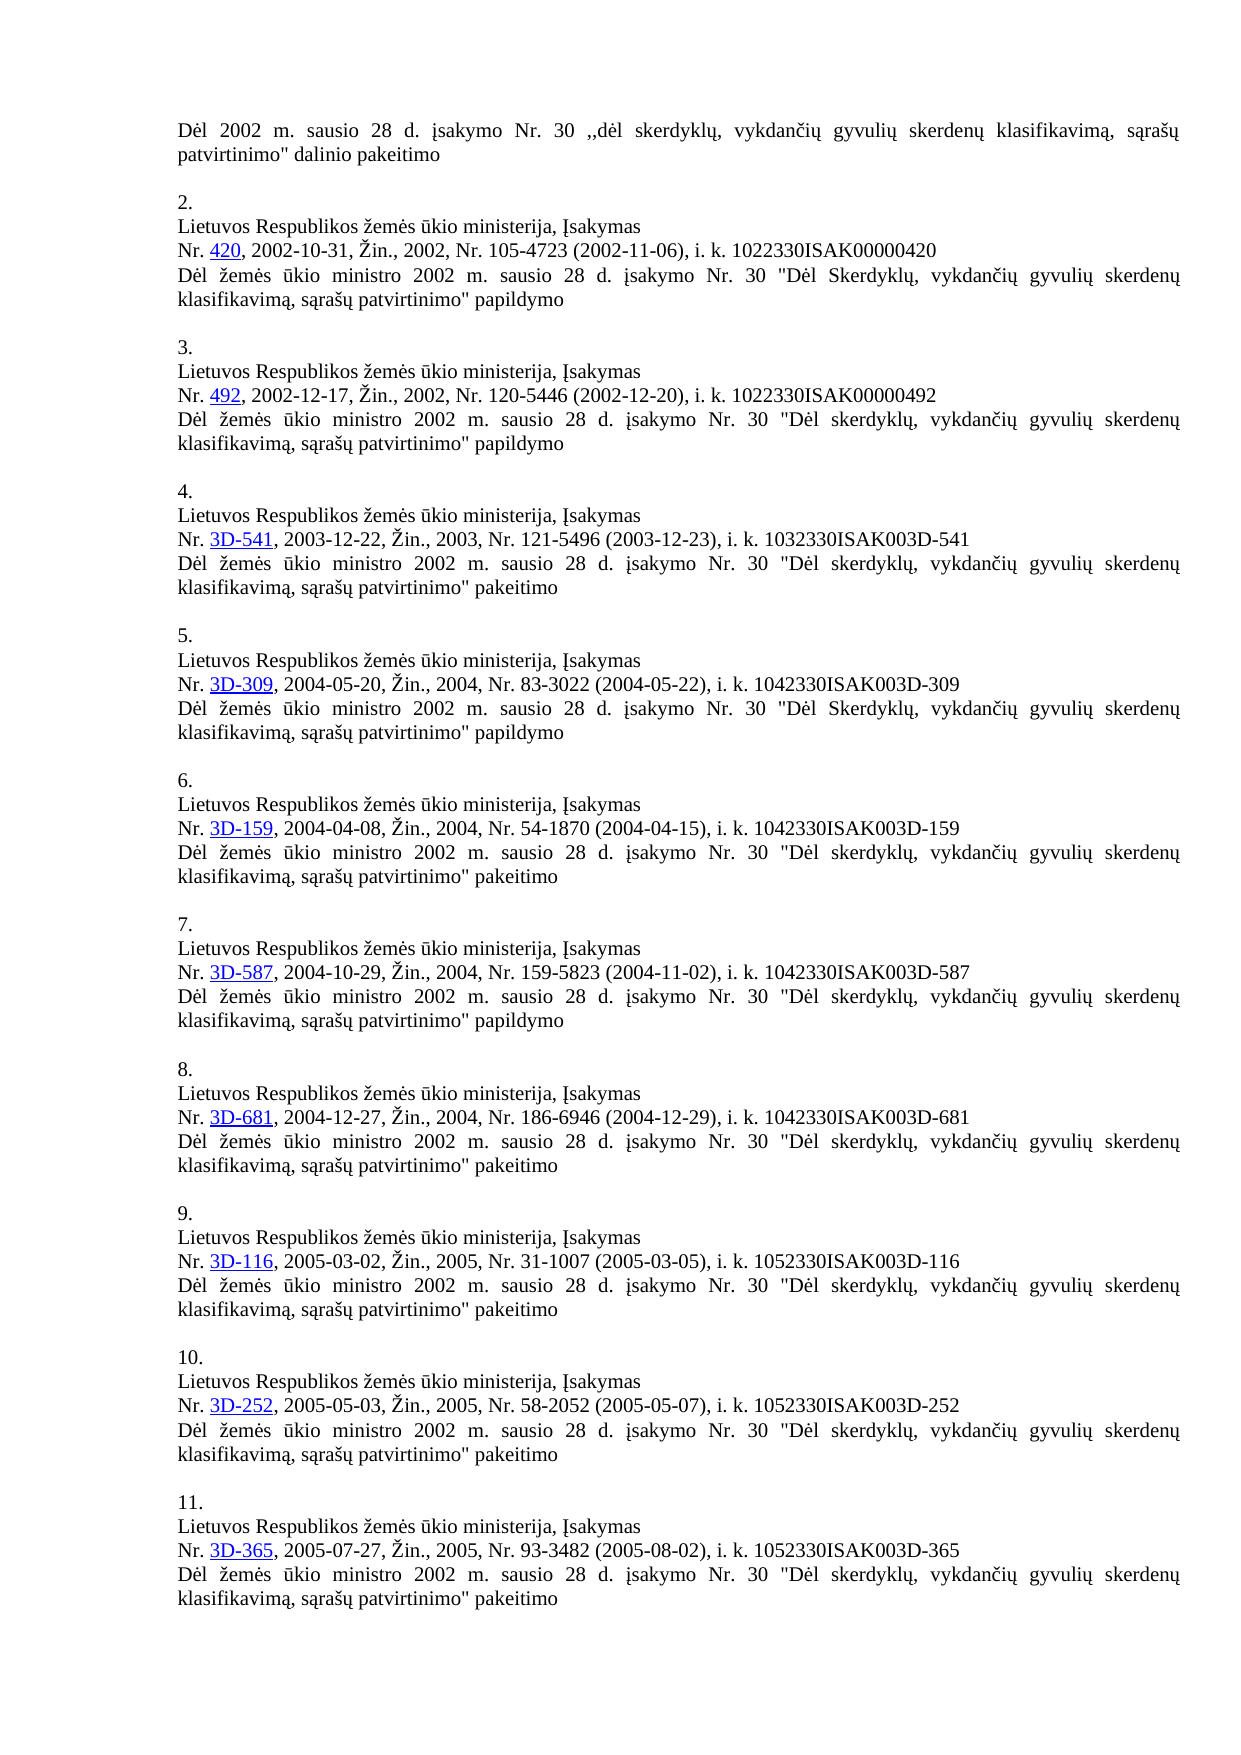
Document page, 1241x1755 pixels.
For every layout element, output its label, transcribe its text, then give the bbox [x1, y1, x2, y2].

text 10. [177, 1345, 1181, 1369]
text 6. [177, 768, 1181, 792]
text 7. [177, 912, 1181, 936]
text 11. [177, 1490, 1181, 1514]
text 8. [177, 1057, 1181, 1081]
text Nr. 3D-252, 2005-05-03, Žin., 2005, Nr. 58-2052 (2005-05-07), i. k. 1052330ISAK003D-252 [177, 1393, 1181, 1417]
text Lietuvos Respublikos žemės ūkio ministerija, Įsakymas [177, 1225, 1181, 1249]
text Lietuvos Respublikos žemės ūkio ministerija, Įsakymas [177, 647, 1181, 672]
text Dėl žemės ūkio ministro 2002 m. sausio 28 d. įsakymo Nr. 30 "Dėl skerdyklų, vykdančių gyvulių skerdenų klasifikavimą, sąrašų patvirtinimo" pakeitimo [177, 1129, 1181, 1177]
text 4. [177, 479, 1181, 503]
text Lietuvos Respublikos žemės ūkio ministerija, Įsakymas [177, 214, 1181, 238]
text Dėl žemės ūkio ministro 2002 m. sausio 28 d. įsakymo Nr. 30 "Dėl skerdyklų, vykdančių gyvulių skerdenų klasifikavimą, sąrašų patvirtinimo" pakeitimo [177, 1562, 1181, 1610]
text Nr. 3D-681, 2004-12-27, Žin., 2004, Nr. 186-6946 (2004-12-29), i. k. 1042330ISAK003D-681 [177, 1105, 1181, 1129]
text Nr. 3D-365, 2005-07-27, Žin., 2005, Nr. 93-3482 (2005-08-02), i. k. 1052330ISAK003D-365 [177, 1538, 1181, 1562]
text 9. [177, 1201, 1181, 1225]
text Nr. 3D-541, 2003-12-22, Žin., 2003, Nr. 121-5496 (2003-12-23), i. k. 1032330ISAK003D-541 [177, 527, 1181, 551]
text Dėl žemės ūkio ministro 2002 m. sausio 28 d. įsakymo Nr. 30 "Dėl skerdyklų, vykdančių gyvulių skerdenų klasifikavimą, sąrašų patvirtinimo" pakeitimo [177, 1417, 1181, 1466]
text 5. [177, 623, 1181, 647]
text Lietuvos Respublikos žemės ūkio ministerija, Įsakymas [177, 359, 1181, 383]
text Lietuvos Respublikos žemės ūkio ministerija, Įsakymas [177, 503, 1181, 527]
text Dėl žemės ūkio ministro 2002 m. sausio 28 d. įsakymo Nr. 30 "Dėl skerdyklų, vykdančių gyvulių skerdenų klasifikavimą, sąrašų patvirtinimo" pakeitimo [177, 1273, 1181, 1321]
text Dėl 2002 m. sausio 28 d. įsakymo Nr. 30 ,,dėl skerdyklų, vykdančių gyvulių skerdenų klasifikavimą, sąrašų patvirtinimo" dalinio pakeitimo [177, 118, 1181, 166]
text Nr. 3D-116, 2005-03-02, Žin., 2005, Nr. 31-1007 (2005-03-05), i. k. 1052330ISAK003D-116 [177, 1249, 1181, 1273]
text Dėl žemės ūkio ministro 2002 m. sausio 28 d. įsakymo Nr. 30 "Dėl Skerdyklų, vykdančių gyvulių skerdenų klasifikavimą, sąrašų patvirtinimo" papildymo [177, 696, 1181, 744]
text Nr. 492, 2002-12-17, Žin., 2002, Nr. 120-5446 (2002-12-20), i. k. 1022330ISAK00000492 [177, 383, 1181, 407]
text Lietuvos Respublikos žemės ūkio ministerija, Įsakymas [177, 936, 1181, 960]
text Dėl žemės ūkio ministro 2002 m. sausio 28 d. įsakymo Nr. 30 "Dėl skerdyklų, vykdančių gyvulių skerdenų klasifikavimą, sąrašų patvirtinimo" papildymo [177, 407, 1181, 455]
text Nr. 420, 2002-10-31, Žin., 2002, Nr. 105-4723 (2002-11-06), i. k. 1022330ISAK00000420 [177, 238, 1181, 262]
text 3. [177, 335, 1181, 359]
text Nr. 3D-587, 2004-10-29, Žin., 2004, Nr. 159-5823 (2004-11-02), i. k. 1042330ISAK003D-587 [177, 960, 1181, 984]
text Dėl žemės ūkio ministro 2002 m. sausio 28 d. įsakymo Nr. 30 "Dėl skerdyklų, vykdančių gyvulių skerdenų klasifikavimą, sąrašų patvirtinimo" pakeitimo [177, 840, 1181, 888]
text Nr. 3D-309, 2004-05-20, Žin., 2004, Nr. 83-3022 (2004-05-22), i. k. 1042330ISAK003D-309 [177, 672, 1181, 696]
text Lietuvos Respublikos žemės ūkio ministerija, Įsakymas [177, 1081, 1181, 1105]
text Lietuvos Respublikos žemės ūkio ministerija, Įsakymas [177, 1369, 1181, 1393]
text Dėl žemės ūkio ministro 2002 m. sausio 28 d. įsakymo Nr. 30 "Dėl Skerdyklų, vykdančių gyvulių skerdenų klasifikavimą, sąrašų patvirtinimo" papildymo [177, 262, 1181, 311]
text 2. [177, 190, 1181, 214]
text Dėl žemės ūkio ministro 2002 m. sausio 28 d. įsakymo Nr. 30 "Dėl skerdyklų, vykdančių gyvulių skerdenų klasifikavimą, sąrašų patvirtinimo" papildymo [177, 984, 1181, 1032]
text Lietuvos Respublikos žemės ūkio ministerija, Įsakymas [177, 1514, 1181, 1538]
text Dėl žemės ūkio ministro 2002 m. sausio 28 d. įsakymo Nr. 30 "Dėl skerdyklų, vykdančių gyvulių skerdenų klasifikavimą, sąrašų patvirtinimo" pakeitimo [177, 551, 1181, 599]
text Nr. 3D-159, 2004-04-08, Žin., 2004, Nr. 54-1870 (2004-04-15), i. k. 1042330ISAK003D-159 [177, 816, 1181, 840]
text Lietuvos Respublikos žemės ūkio ministerija, Įsakymas [177, 792, 1181, 816]
